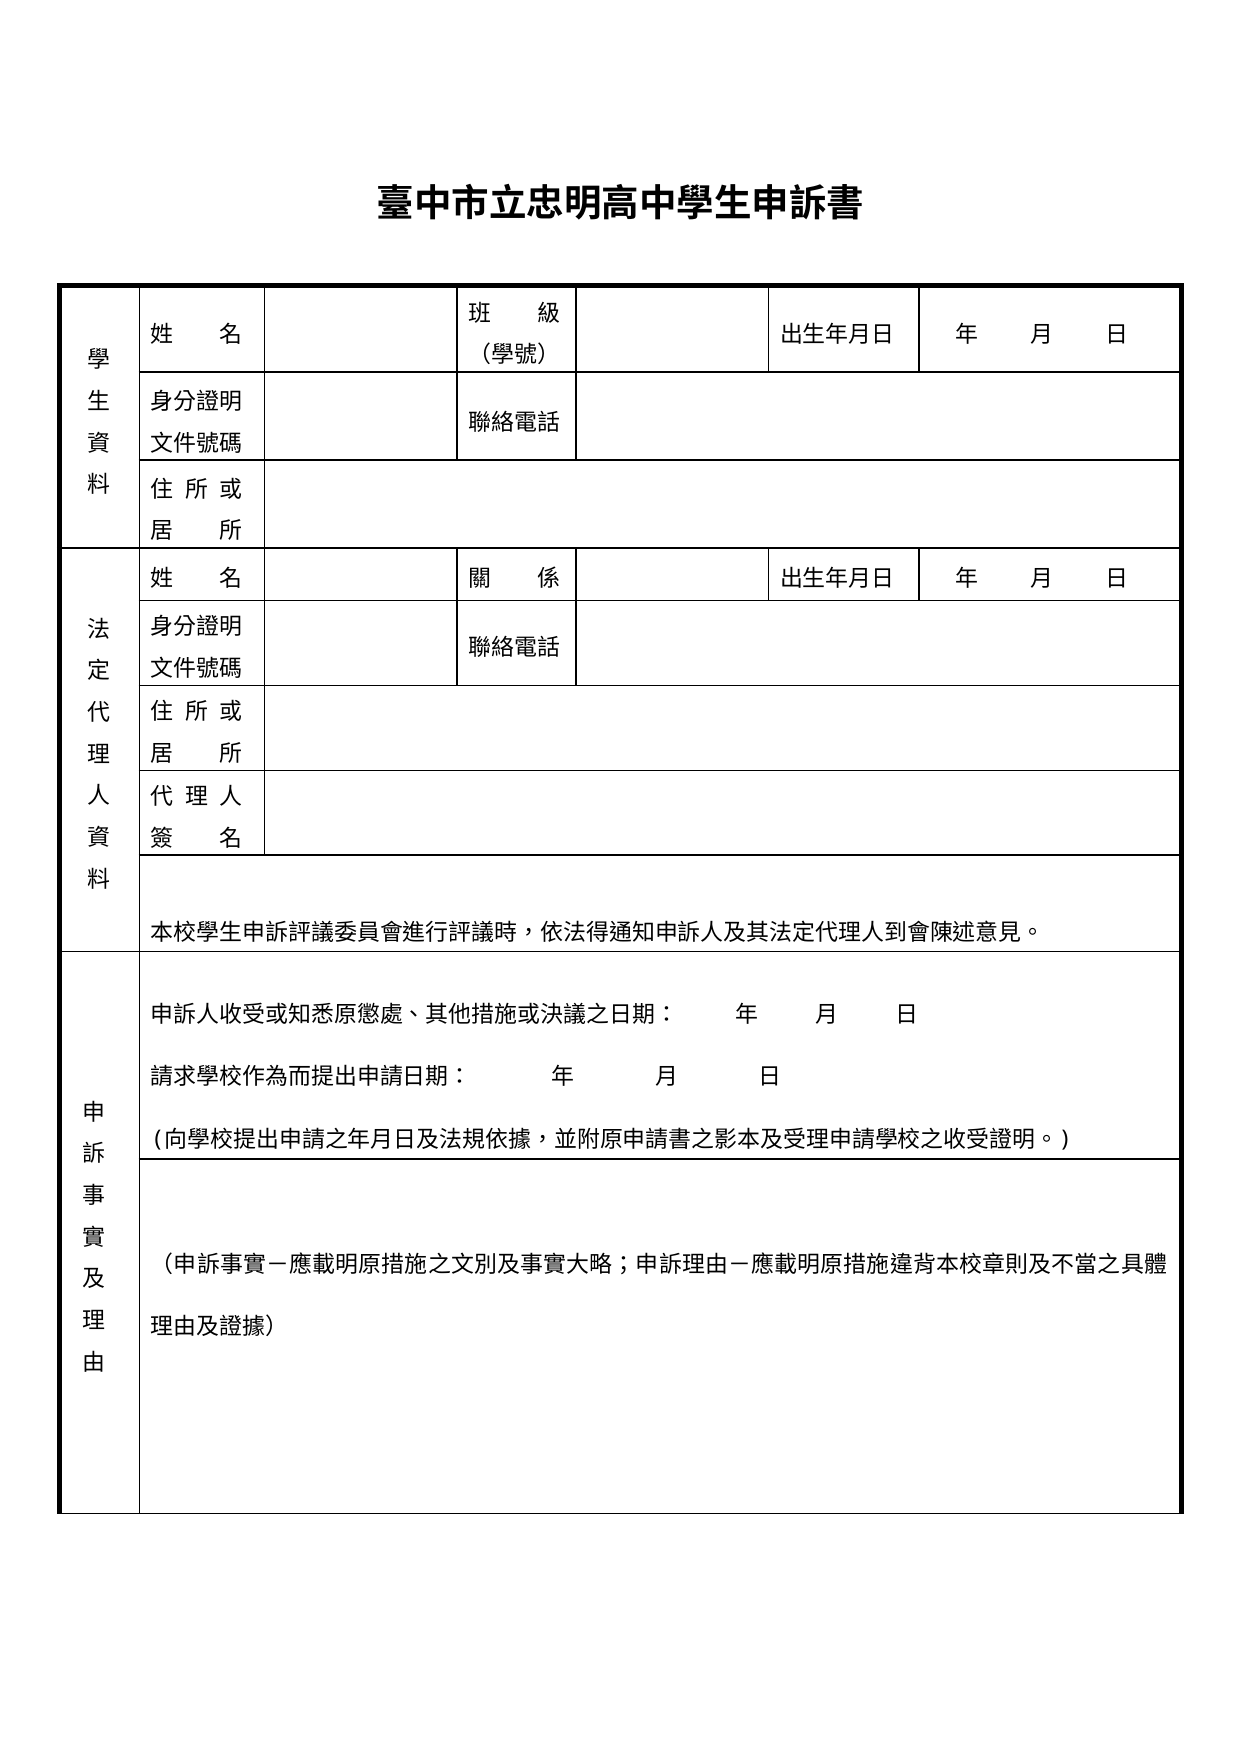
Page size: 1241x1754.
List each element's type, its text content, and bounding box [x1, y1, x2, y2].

table_cell [577, 601, 1179, 684]
table_header 年 月 日 [920, 288, 1179, 371]
table_cell [265, 771, 1179, 854]
table_header 班 級 （學號） [458, 288, 575, 371]
table_cell [265, 601, 456, 684]
table_cell 申訴人收受或知悉原懲處、其他措施或決議之日期： 年 月 日 請求學校作為而提出申請日期： 年 月 日 (向學校提出申請之年月日及法規依據，並附原申請書之影本及受理申請學校之收受證明。) [140, 952, 1179, 1158]
text 臺中市立忠明高中學生申訴書 [59, 158, 1181, 221]
table_cell 聯絡電話 [458, 601, 575, 684]
table_header [265, 288, 456, 371]
table_header 學生資料 [62, 288, 139, 547]
table_cell （申訴事實－應載明原措施之文別及事實大略；申訴理由－應載明原措施違背本校章則及不當之具體理由及證據） [140, 1160, 1179, 1512]
table_cell [265, 373, 456, 459]
table_cell 法定代理人資料 [62, 549, 139, 951]
table_cell 身分證明 文件號碼 [140, 601, 264, 684]
table_cell 住 所 或 居 所 [140, 686, 264, 769]
table_cell 本校學生申訴評議委員會進行評議時，依法得通知申訴人及其法定代理人到會陳述意見。 [140, 856, 1179, 951]
table_cell 姓 名 [140, 549, 264, 600]
table_cell 出生年月日 [769, 549, 918, 600]
table_cell 代 理 人 簽 名 [140, 771, 264, 854]
table_header 姓 名 [140, 288, 264, 371]
table_cell [265, 686, 1179, 769]
table_cell 聯絡電話 [458, 373, 575, 459]
table_cell [577, 373, 1179, 459]
table_cell [265, 461, 1179, 547]
table_cell 住 所 或 居 所 [140, 461, 264, 547]
table_header 出生年月日 [769, 288, 918, 371]
table_cell [265, 549, 456, 600]
table_cell 年 月 日 [920, 549, 1179, 600]
table_cell 身分證明 文件號碼 [140, 373, 264, 459]
table_cell 申訴事實及理由 [62, 952, 139, 1512]
table_cell [577, 549, 768, 600]
table_cell 關 係 [458, 549, 575, 600]
table_header [577, 288, 768, 371]
